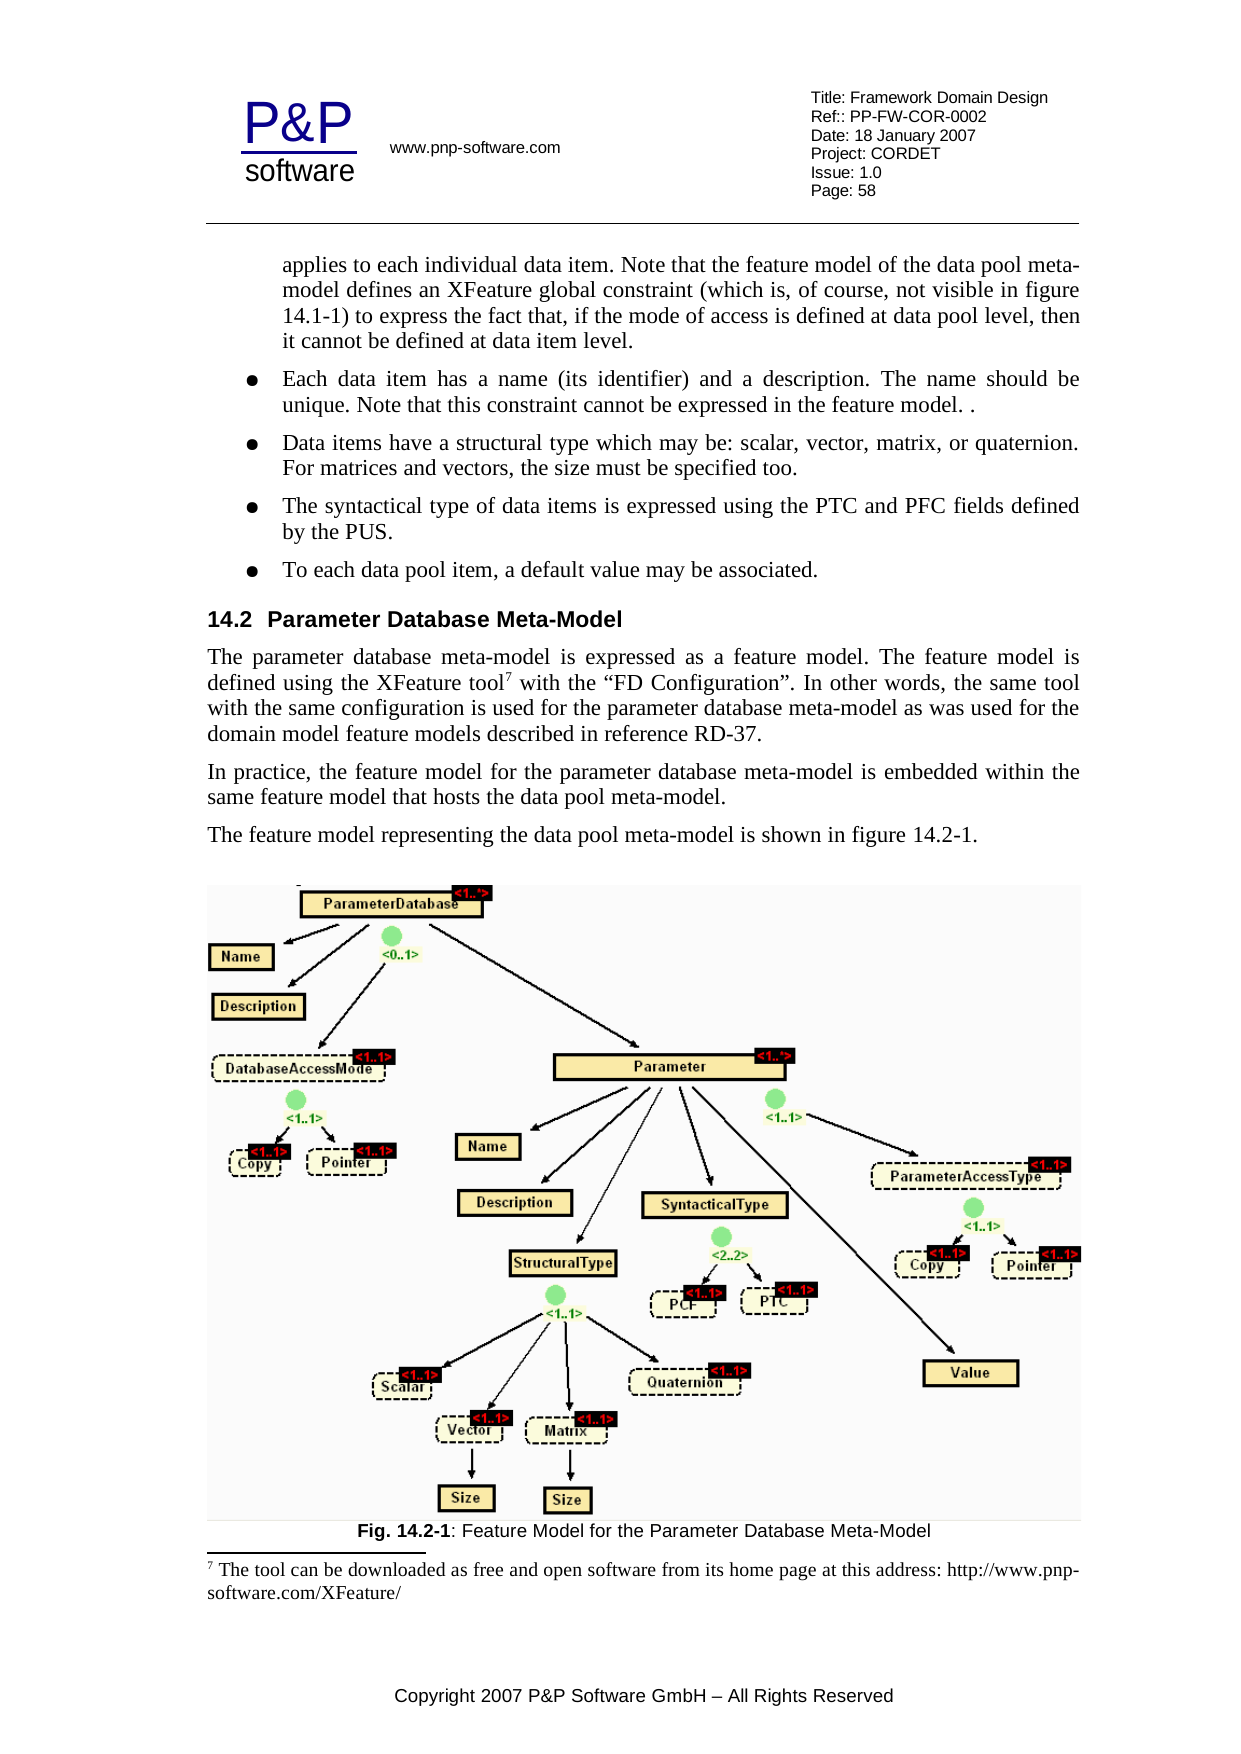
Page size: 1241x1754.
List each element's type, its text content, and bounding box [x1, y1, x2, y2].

text The feature model representing the data pool meta-model is shown in figure 14.2-1. [207, 822, 1081, 848]
list applies to each individual data item. Note that the feature model of the data pool meta-model defines an XFeature global constraint (which is, of course, not visible in figure 14.1-1) to express the fact that, if the mode of access is defined at data pool level, then it cannot be defined at data item level. [244, 251, 1081, 353]
text The tool can be downloaded as free and open software from its home page at this address: http://www.pnp-software.com/XFeature/ [207, 1559, 1081, 1604]
list To each data pool item, a default value may be associated. [244, 557, 1081, 582]
text In practice, the feature model for the parameter database meta-model is embedded within the same feature model that hosts the data pool meta-model. [207, 759, 1081, 810]
subtitle Parameter Database Meta-Model [207, 606, 1081, 632]
list Each data item has a name (its identifier) and a description. The name should be unique. Note that this constraint cannot be expressed in the feature model. . [244, 366, 1081, 417]
list The syntactical type of data items is expressed using the PTC and PFC fields defined by the PUS. [244, 493, 1081, 544]
text The parameter database meta-model is expressed as a feature model. The feature model is defined using the XFeature tool with the “FD Configuration”. In other words, the same tool with the same configuration is used for the parameter database meta-model as was used for the domain model feature models described in reference RD-37. [207, 644, 1081, 746]
list Data items have a structural type which may be: scalar, vector, matrix, or quaternion. For matrices and vectors, the size must be specified too. [244, 429, 1081, 481]
text Fig. 14.2-1: Feature Model for the Parameter Database Meta-Model [207, 1521, 1081, 1541]
picture [207, 885, 1082, 1521]
